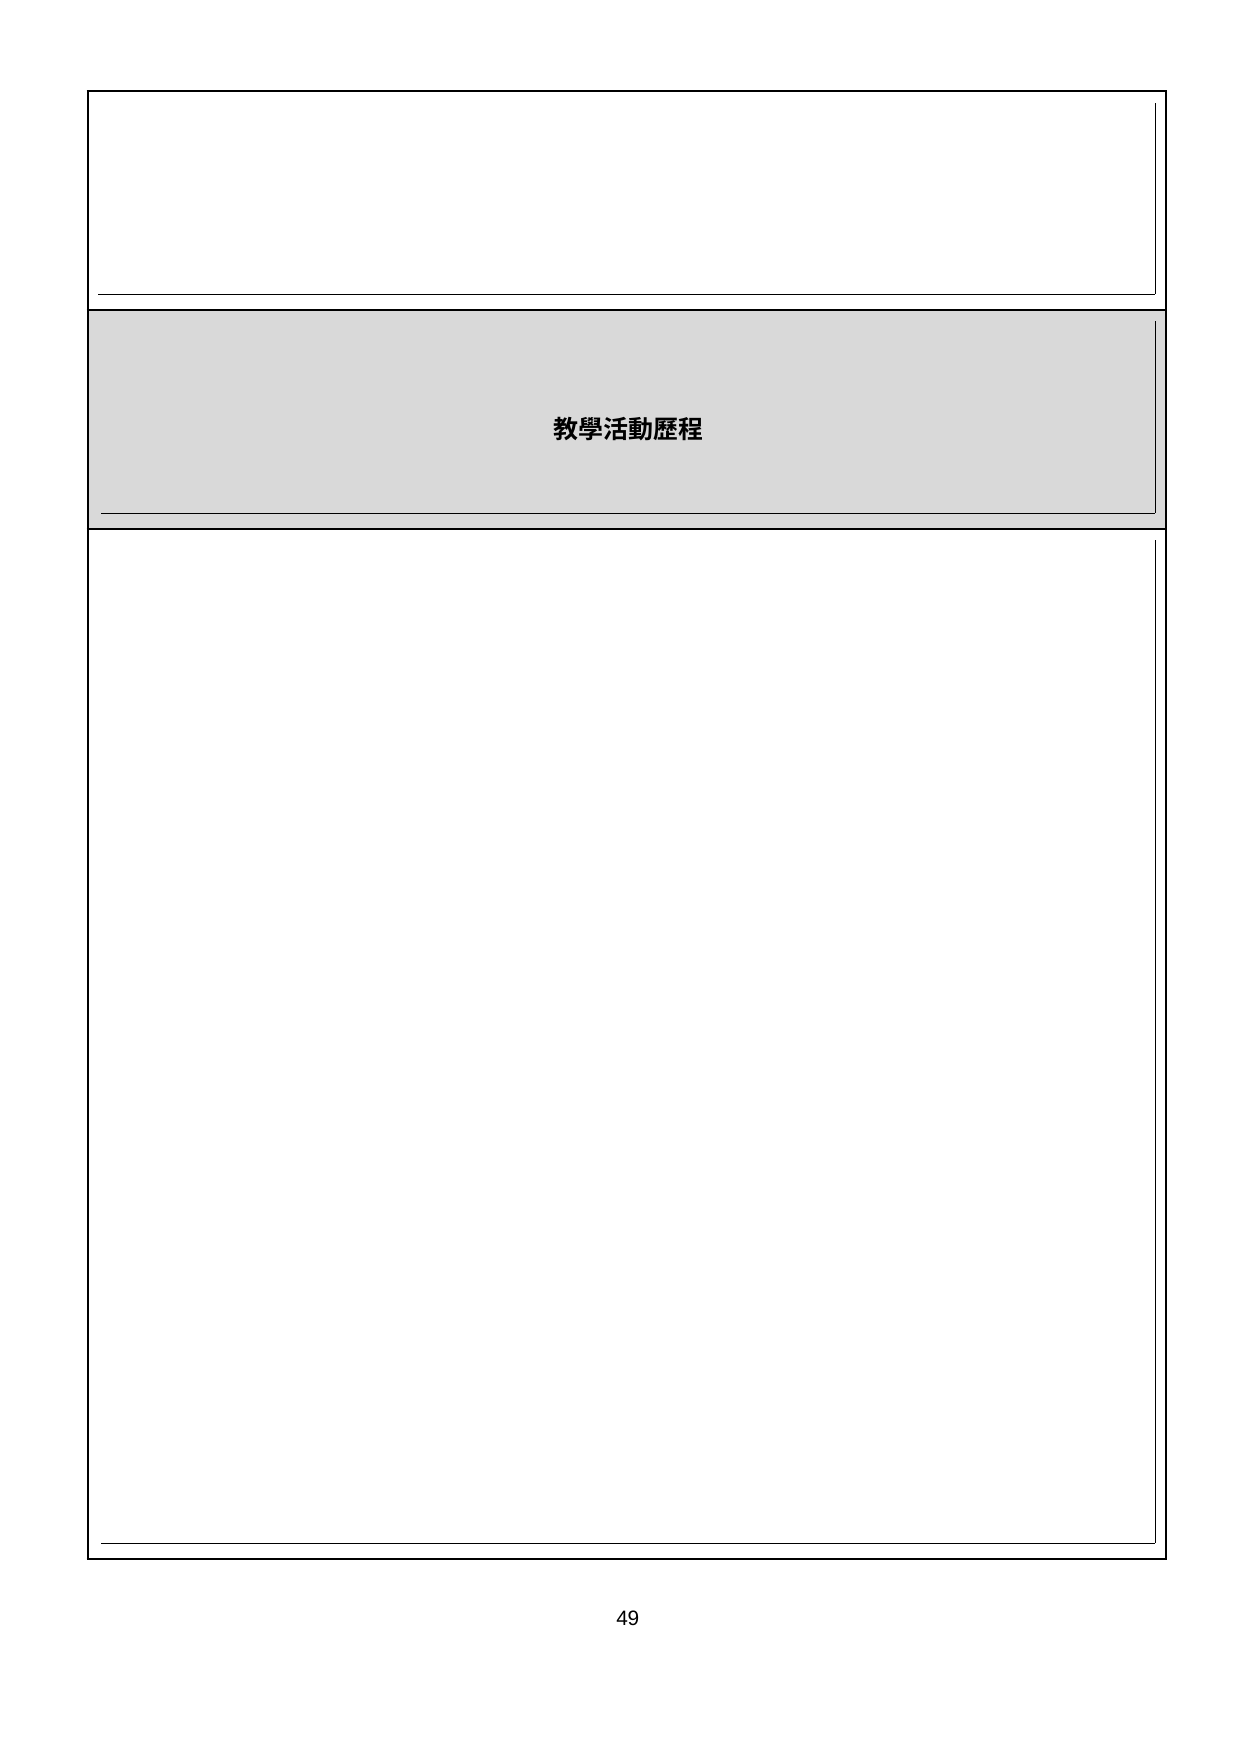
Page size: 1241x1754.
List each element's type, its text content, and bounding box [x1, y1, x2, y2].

table_cell [89, 92, 1165, 309]
table_cell [89, 530, 1165, 1558]
table_cell 教學活動歷程 [89, 311, 1165, 528]
